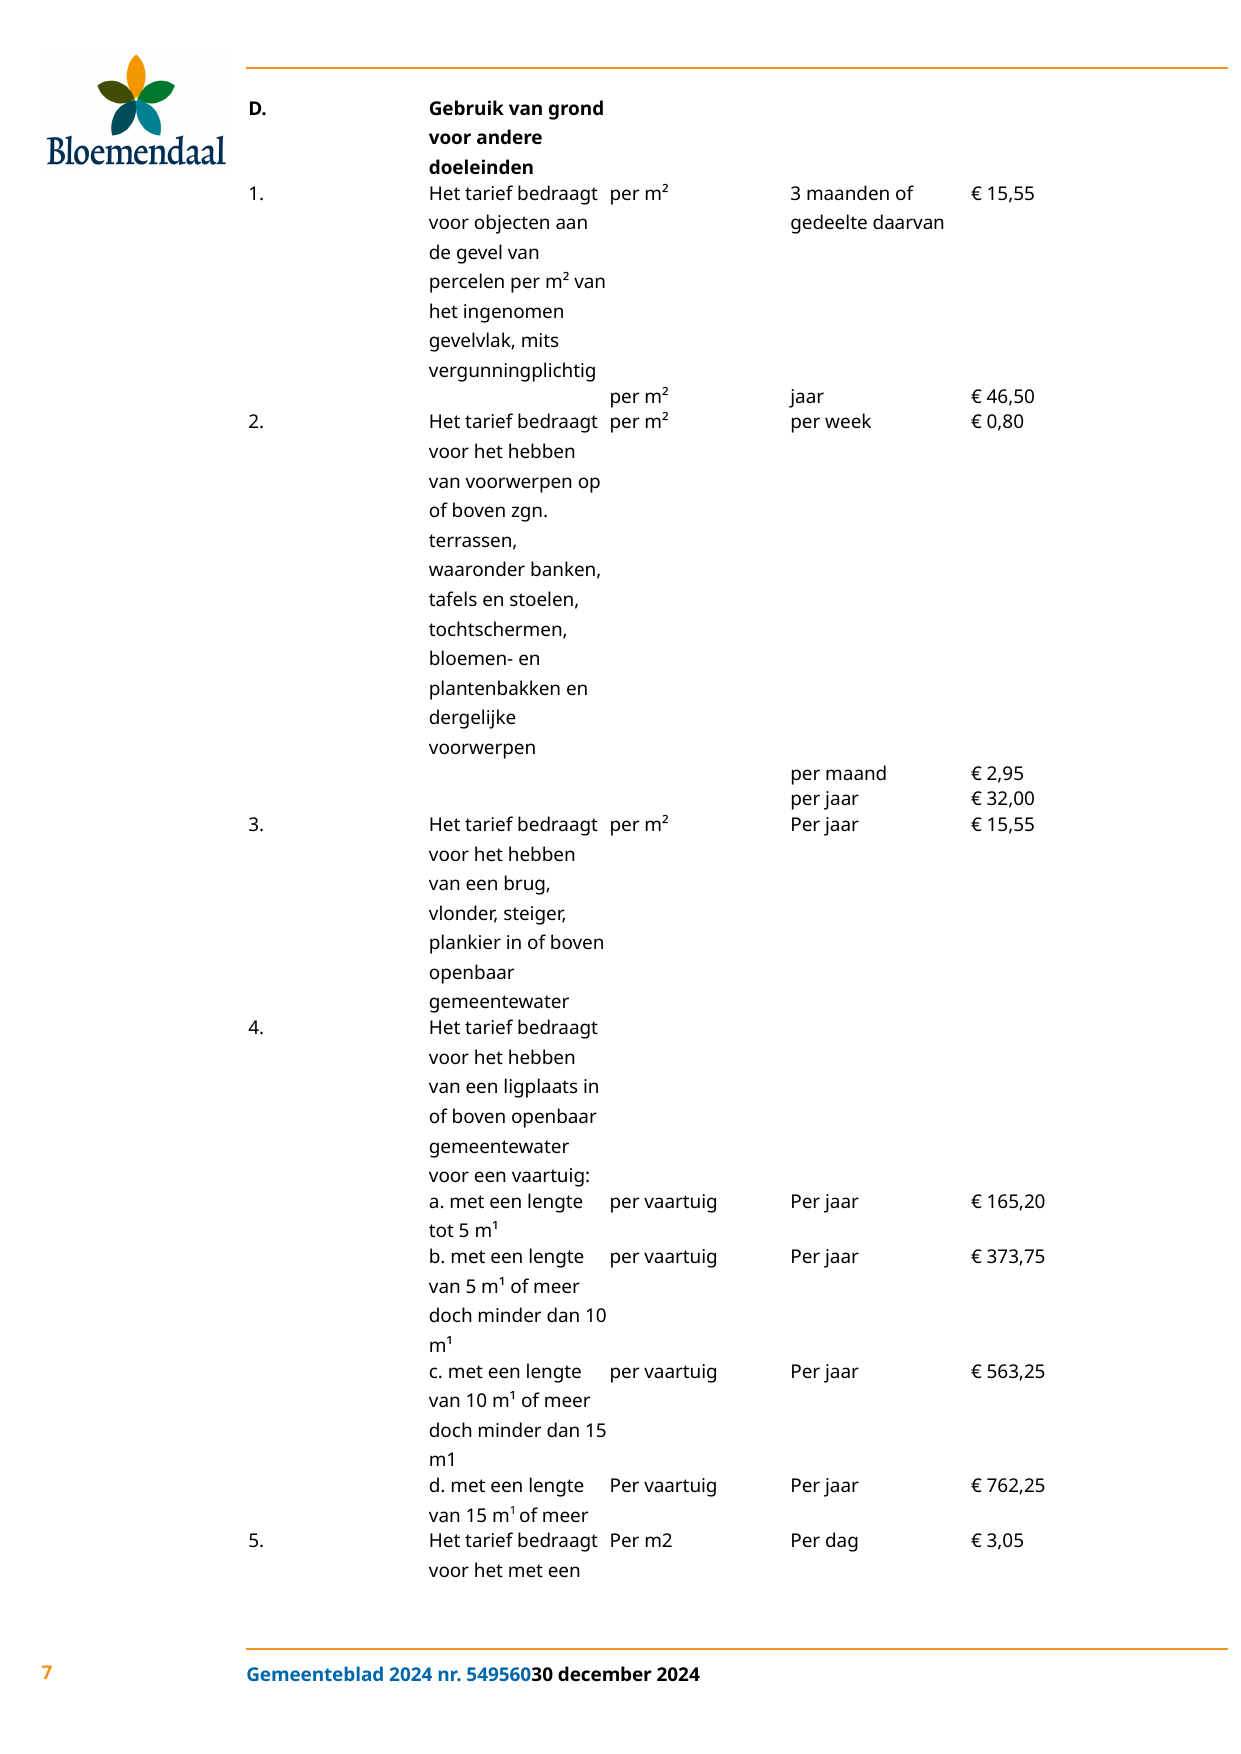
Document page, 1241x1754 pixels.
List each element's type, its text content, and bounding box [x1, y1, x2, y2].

table_cell € 15,55 [971, 811, 1152, 1014]
table_cell Het tarief bedraagt voor objecten aan de gevel van percelen per m² van het ingenomen gevelvlak, mits vergunningplichtig [429, 180, 609, 383]
table_cell € 563,25 [971, 1358, 1152, 1472]
table_cell [609, 1015, 790, 1188]
table_cell Per m2 [609, 1528, 790, 1583]
table_cell per vaartuig [609, 1188, 790, 1243]
table_cell [248, 1244, 429, 1358]
table_cell [609, 760, 790, 786]
table_cell € 762,25 [971, 1473, 1152, 1528]
table_cell Per vaartuig [609, 1473, 790, 1528]
table_cell [248, 1188, 429, 1243]
table_cell Gebruik van grond voor andere doeleinden [429, 95, 609, 180]
table_cell b. met een lengte van 5 m¹ of meer doch minder dan 10 m¹ [429, 1244, 609, 1358]
table_cell [609, 95, 790, 180]
table_cell 2. [248, 409, 429, 760]
table_cell Per jaar [790, 1358, 971, 1472]
table_cell per m² [609, 180, 790, 383]
table_cell [790, 1015, 971, 1188]
table_cell Het tarief bedraagt voor het met een [429, 1528, 609, 1583]
table_cell [609, 786, 790, 811]
table_cell jaar [790, 383, 971, 409]
table_cell D. [248, 95, 429, 180]
table_cell [248, 1473, 429, 1528]
table_cell [971, 95, 1152, 180]
table_cell d. met een lengte van 15 m1 of meer [429, 1473, 609, 1528]
table_cell € 32,00 [971, 786, 1152, 811]
table_cell € 15,55 [971, 180, 1152, 383]
table_cell [429, 760, 609, 786]
table_cell Per jaar [790, 1244, 971, 1358]
table_cell € 46,50 [971, 383, 1152, 409]
table_cell € 373,75 [971, 1244, 1152, 1358]
table_cell € 0,80 [971, 409, 1152, 760]
table_cell per m² [609, 811, 790, 1014]
table_cell [248, 383, 429, 409]
table_cell [248, 760, 429, 786]
table_cell 3 maanden of gedeelte daarvan [790, 180, 971, 383]
table_cell Per jaar [790, 811, 971, 1014]
table_cell per vaartuig [609, 1358, 790, 1472]
table_cell 5. [248, 1528, 429, 1583]
table_cell € 165,20 [971, 1188, 1152, 1243]
table_cell Het tarief bedraagt voor het hebben van een ligplaats in of boven openbaar gemeentewater voor een vaartuig: [429, 1015, 609, 1188]
table_cell [429, 383, 609, 409]
table_cell [248, 786, 429, 811]
table_cell € 2,95 [971, 760, 1152, 786]
table_cell per maand [790, 760, 971, 786]
table_cell per jaar [790, 786, 971, 811]
table_cell Per jaar [790, 1473, 971, 1528]
table_cell per vaartuig [609, 1244, 790, 1358]
table_cell per week [790, 409, 971, 760]
table_cell Per dag [790, 1528, 971, 1583]
table_cell 4. [248, 1015, 429, 1188]
table_cell Het tarief bedraagt voor het hebben van voorwerpen op of boven zgn. terrassen, waaronder banken, tafels en stoelen, tochtschermen, bloemen- en plantenbakken en dergelijke voorwerpen [429, 409, 609, 760]
table_cell Per jaar [790, 1188, 971, 1243]
table_cell Het tarief bedraagt voor het hebben van een brug, vlonder, steiger, plankier in of boven openbaar gemeentewater [429, 811, 609, 1014]
table_cell a. met een lengte tot 5 m¹ [429, 1188, 609, 1243]
table_cell [429, 786, 609, 811]
table_cell per m² [609, 409, 790, 760]
picture [41, 47, 231, 172]
table_cell € 3,05 [971, 1528, 1152, 1583]
table_cell per m² [609, 383, 790, 409]
table_cell [248, 1358, 429, 1472]
table_cell 3. [248, 811, 429, 1014]
table_cell 1. [248, 180, 429, 383]
table_cell [971, 1015, 1152, 1188]
table_cell c. met een lengte van 10 m¹ of meer doch minder dan 15 m1 [429, 1358, 609, 1472]
table_cell [790, 95, 971, 180]
